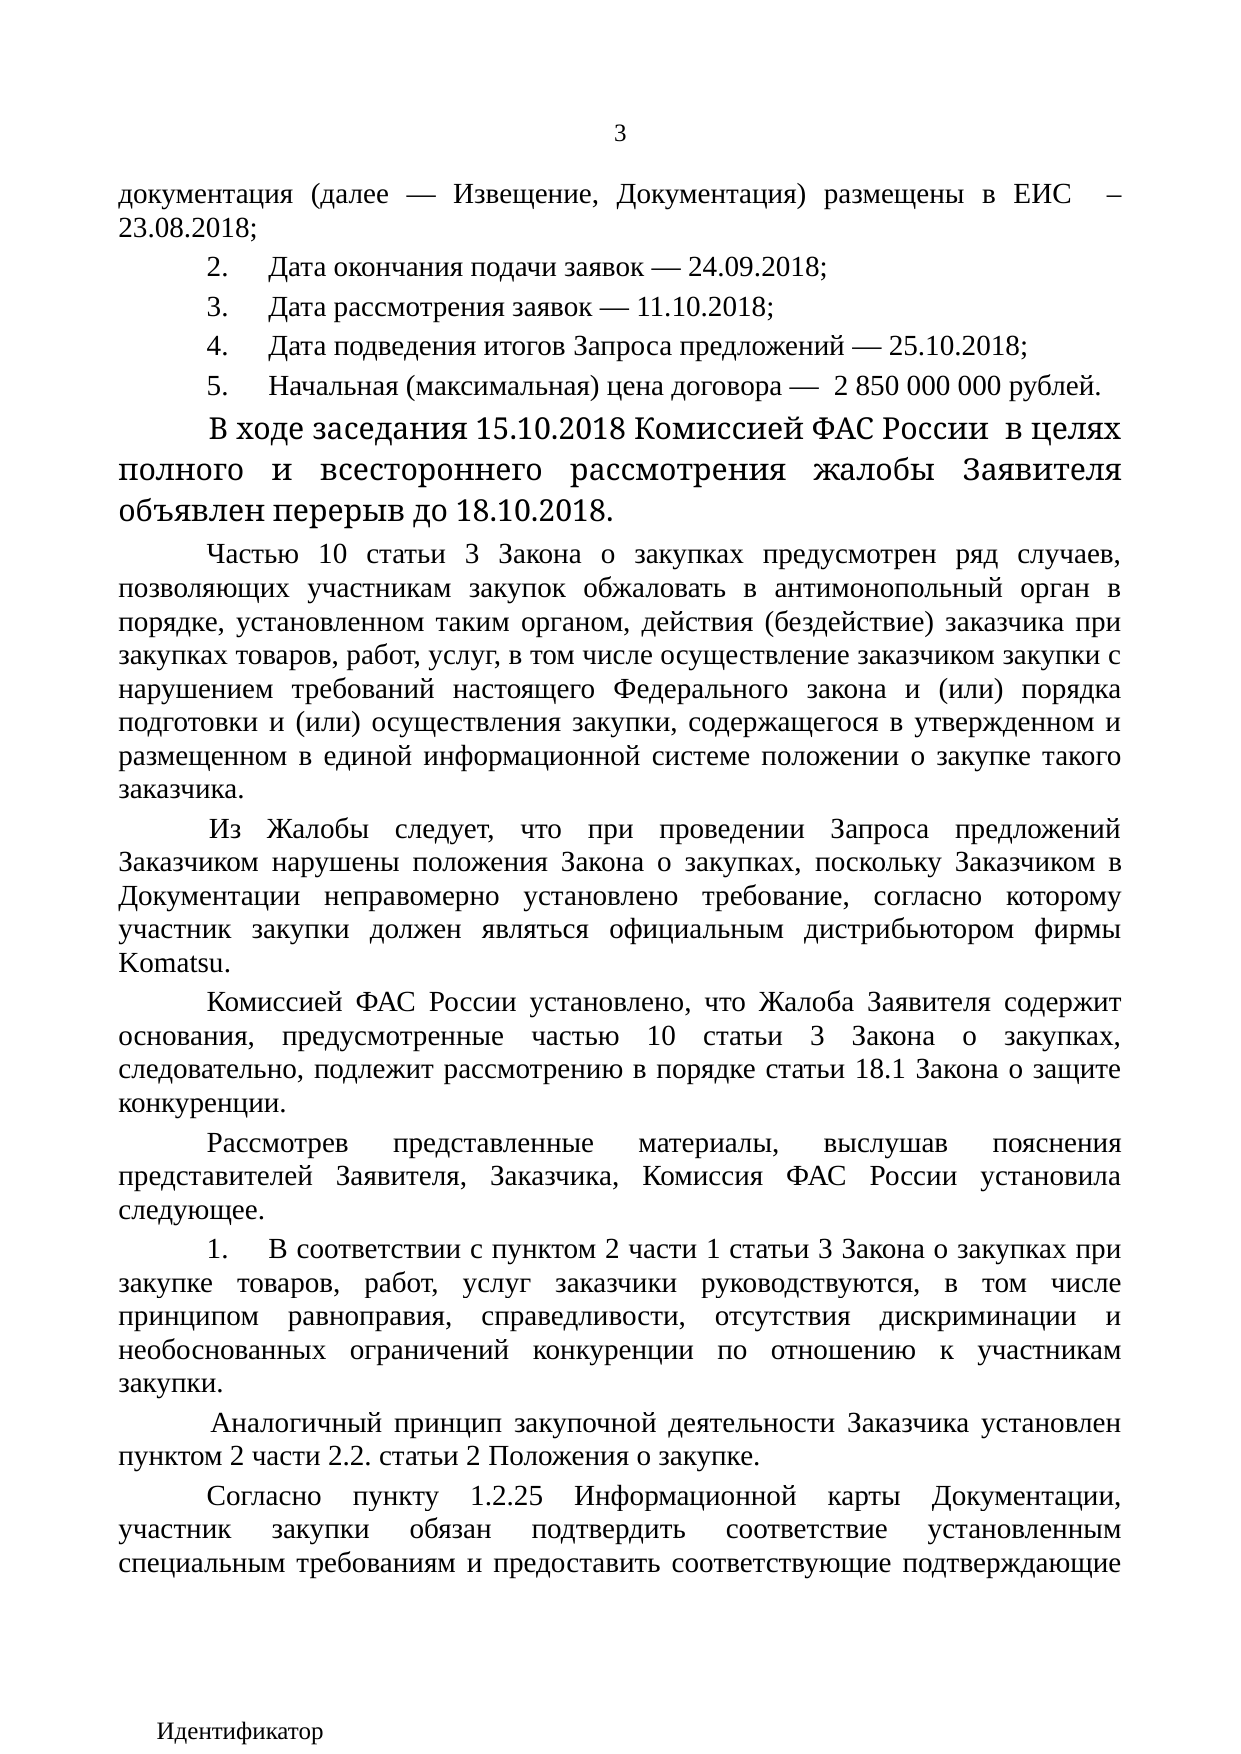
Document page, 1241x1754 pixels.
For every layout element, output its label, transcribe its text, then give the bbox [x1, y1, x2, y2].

list Дата рассмотрения заявок — 11.10.2018; [118, 289, 1122, 322]
list документация (далее — Извещение, Документация) размещены в ЕИС – 23.08.2018; [118, 176, 1122, 243]
text В ходе заседания 15.10.2018 Комиссией ФАС России в целях полного и всестороннего рассмотрения жалобы Заявителя объявлен перерыв до 18.10.2018. [118, 407, 1122, 531]
list Дата окончания подачи заявок — 24.09.2018; [118, 249, 1122, 283]
text Рассмотрев представленные материалы, выслушав пояснения представителей Заявителя, Заказчика, Комиссия ФАС России установила следующее. [118, 1125, 1122, 1225]
text Согласно пункту 1.2.25 Информационной карты Документации, участник закупки обязан подтвердить соответствие установленным специальным требованиям и предоставить соответствующие подтверждающие [118, 1478, 1122, 1578]
text Аналогичный принцип закупочной деятельности Заказчика установлен пунктом 2 части 2.2. статьи 2 Положения о закупке. [118, 1405, 1122, 1472]
text Комиссией ФАС России установлено, что Жалоба Заявителя содержит основания, предусмотренные частью 10 статьи 3 Закона о закупках, следовательно, подлежит рассмотрению в порядке статьи 18.1 Закона о защите конкуренции. [118, 984, 1122, 1119]
list В соответствии с пунктом 2 части 1 статьи 3 Закона о закупках при закупке товаров, работ, услуг заказчики руководствуются, в том числе принципом равноправия, справедливости, отсутствия дискриминации и необоснованных ограничений конкуренции по отношению к участникам закупки. [118, 1231, 1122, 1399]
list Дата подведения итогов Запроса предложений — 25.10.2018; [118, 328, 1122, 362]
text Из Жалобы следует, что при проведении Запроса предложений Заказчиком нарушены положения Закона о закупках, поскольку Заказчиком в Документации неправомерно установлено требование, согласно которому участник закупки должен являться официальным дистрибьютором фирмы Komatsu. [118, 811, 1122, 979]
text Частью 10 статьи 3 Закона о закупках предусмотрен ряд случаев, позволяющих участникам закупок обжаловать в антимонопольный орган в порядке, установленном таким органом, действия (бездействие) заказчика при закупках товаров, работ, услуг, в том числе осуществление заказчиком закупки с нарушением требований настоящего Федерального закона и (или) порядка подготовки и (или) осуществления закупки, содержащегося в утвержденном и размещенном в единой информационной системе положении о закупке такого заказчика. [118, 537, 1122, 805]
list Начальная (максимальная) цена договора — 2 850 000 000 рублей. [118, 368, 1122, 401]
